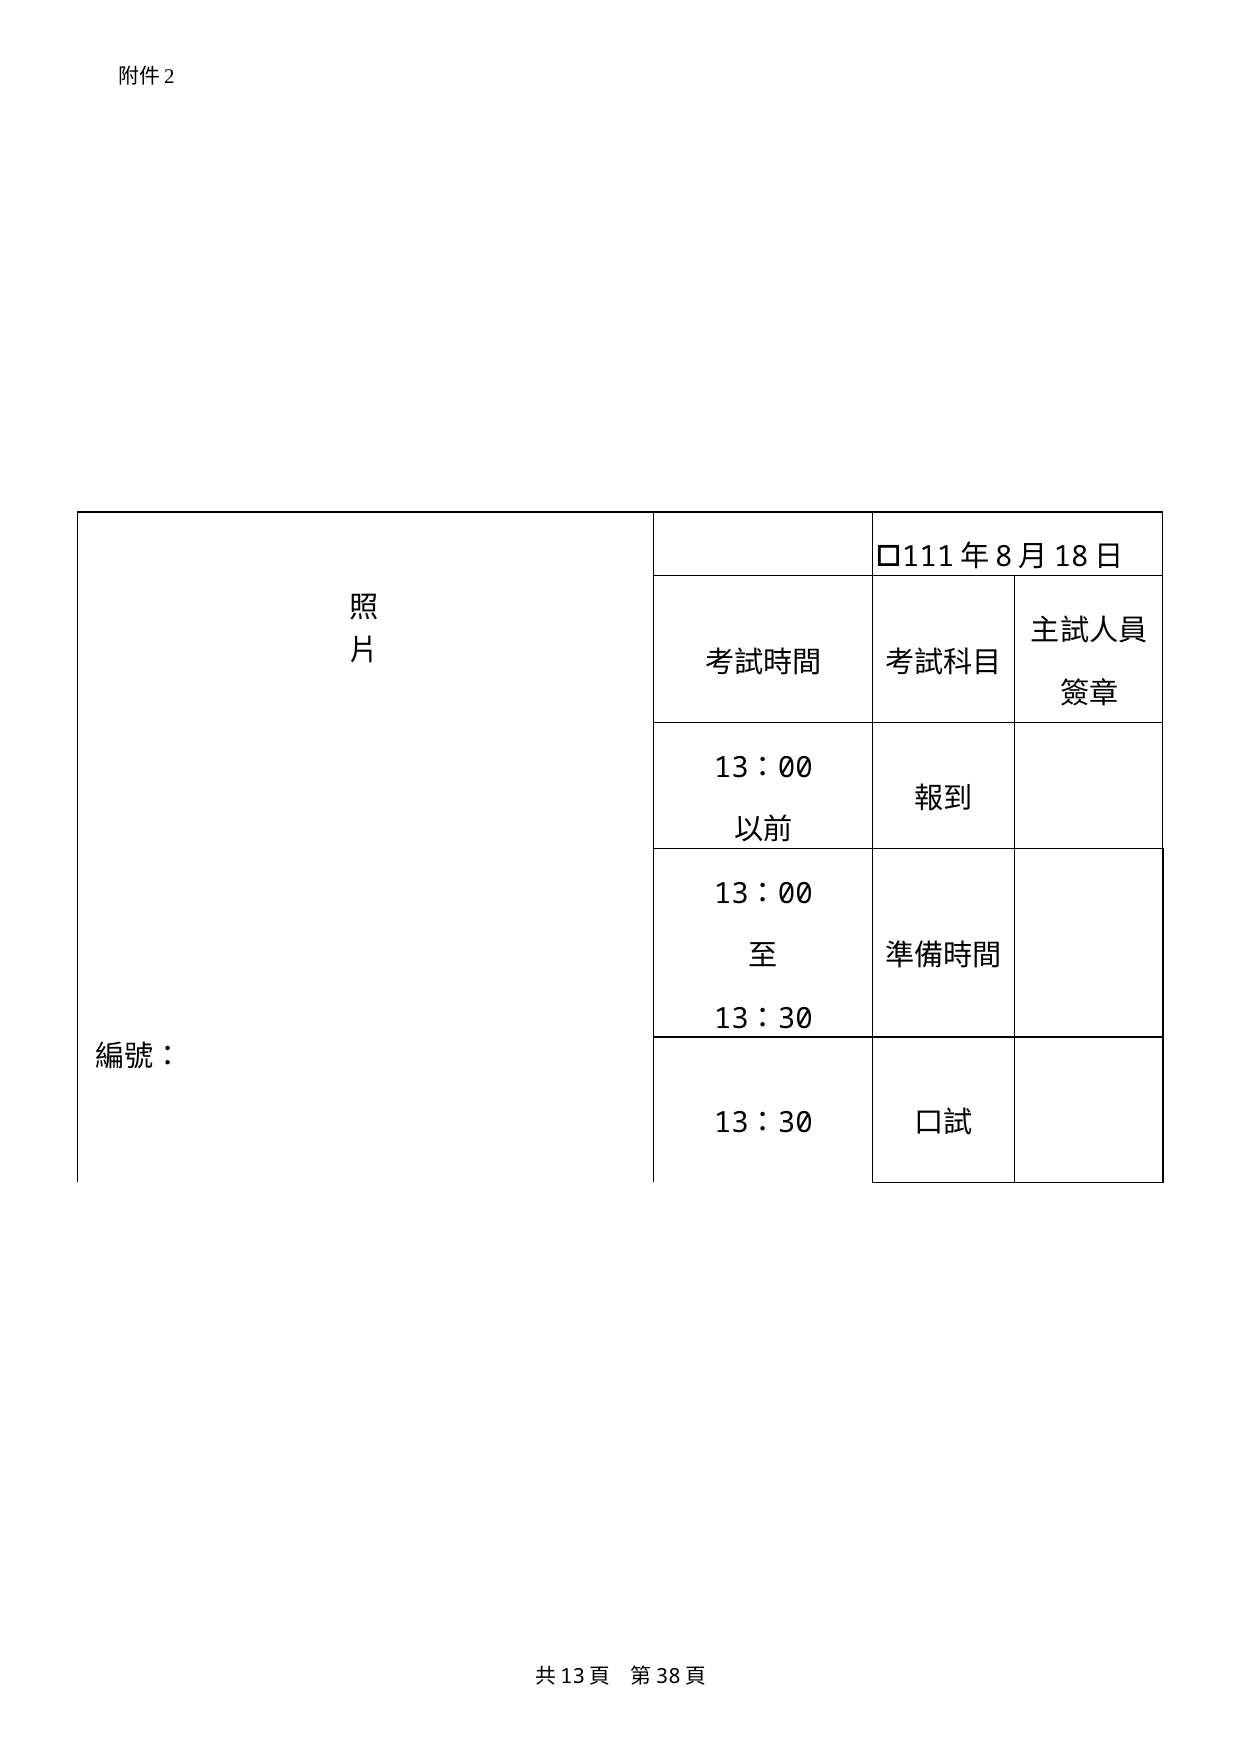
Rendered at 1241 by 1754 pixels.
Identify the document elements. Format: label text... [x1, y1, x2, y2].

table_cell 報到 [873, 723, 1014, 848]
table_cell 考試科目 [873, 576, 1014, 722]
table_cell [1015, 1038, 1162, 1182]
table_cell 準備時間 [873, 849, 1014, 1036]
table_cell 主試人員 簽章 [1015, 576, 1162, 722]
table_header 111年8月18日 [873, 513, 1162, 575]
table_cell 13：00 以前 [654, 723, 872, 848]
table_cell 13：00 至 13：30 [654, 849, 872, 1036]
table_cell 考試時間 [654, 576, 872, 722]
table_header [654, 513, 872, 575]
table_cell [1015, 723, 1162, 848]
table_cell 13：30 [654, 1038, 872, 1182]
table_header 臺中市梧棲區中正國民小學 111學年度第三次代理教師甄選准考證 編號： 姓名： 甄選類別：□體育專長 □普通班 甄選次別：□第一次招考 □第二次招考 □第三次招考 □第四次招考 [78, 513, 653, 1182]
table_cell [1015, 849, 1162, 1036]
table_cell 口試 [873, 1038, 1014, 1182]
